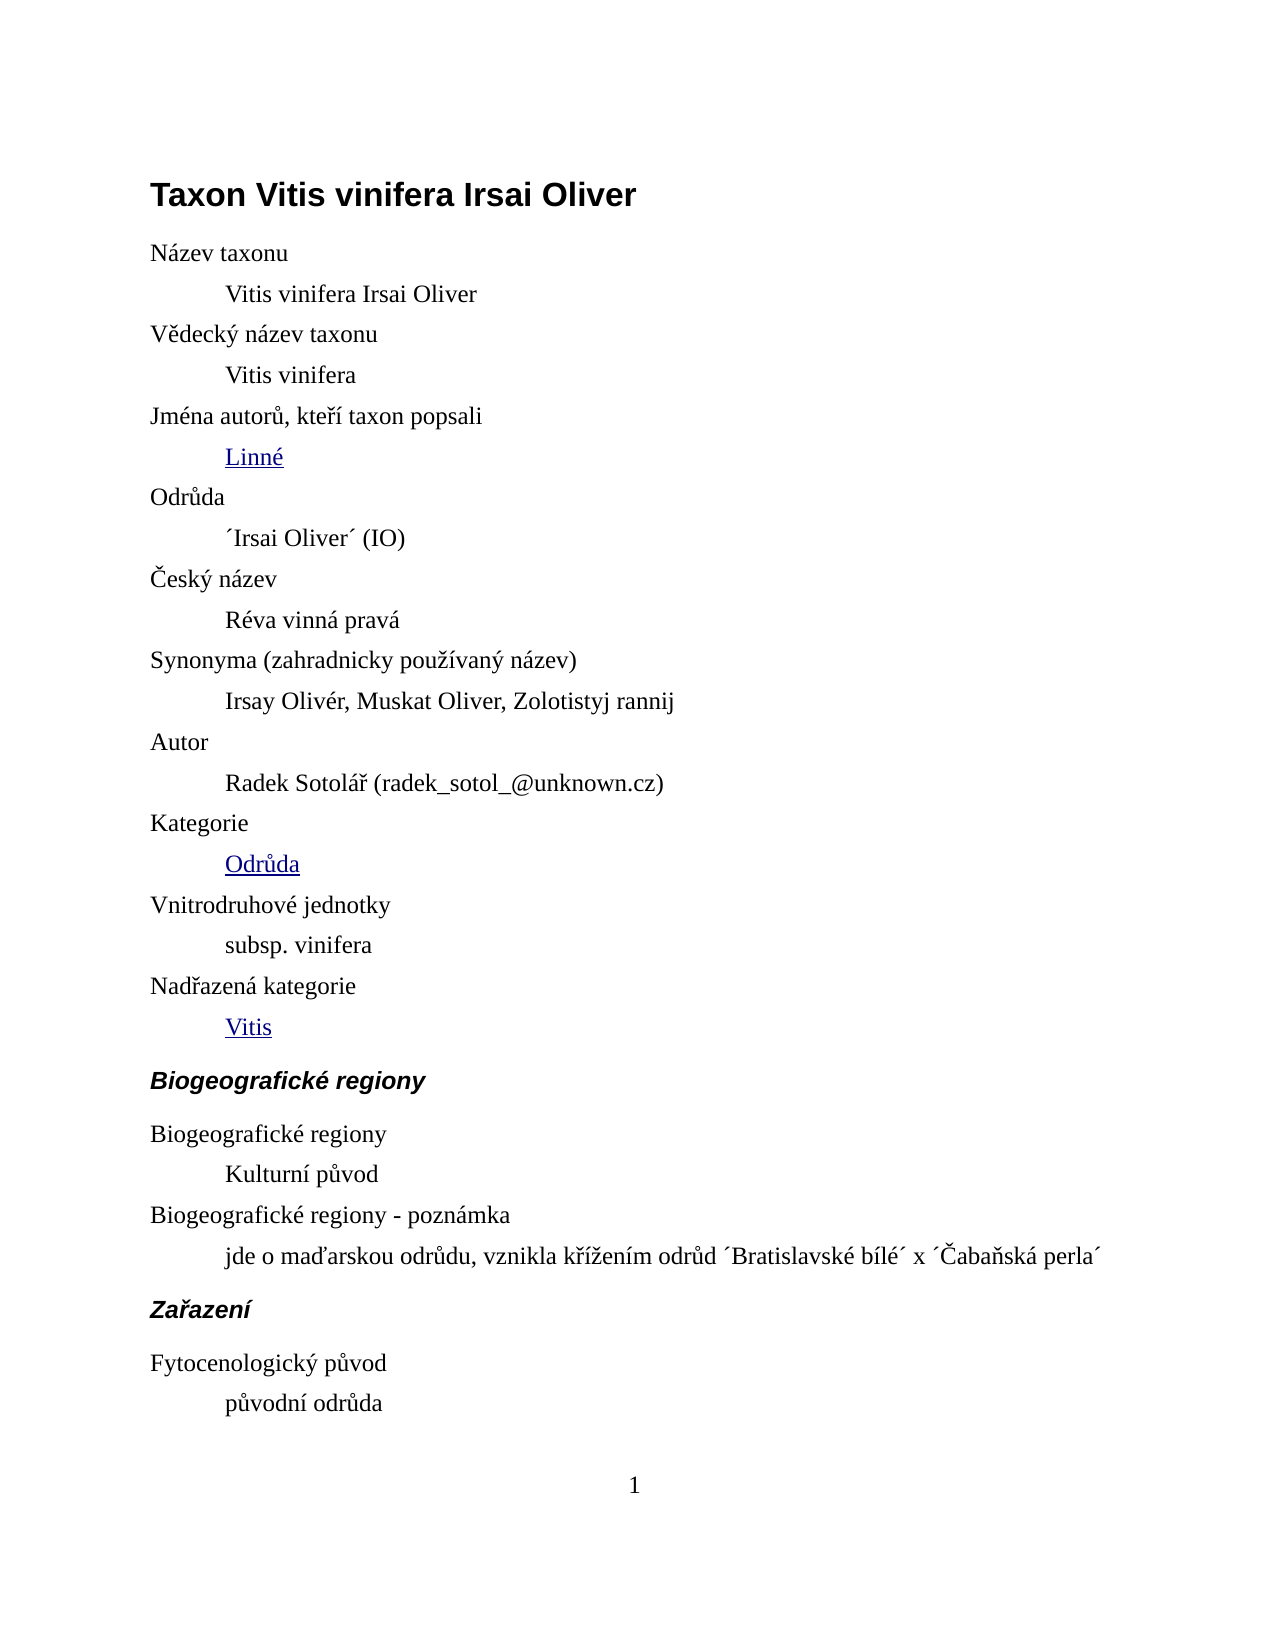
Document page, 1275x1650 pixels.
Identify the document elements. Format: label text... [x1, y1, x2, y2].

text Vitis vinifera [225, 360, 1125, 389]
text Odrůda [150, 482, 1125, 511]
text Odrůda [225, 849, 1125, 878]
text Český název [150, 564, 1125, 593]
text subsp. vinifera [225, 931, 1125, 959]
text Vědecký název taxonu [150, 319, 1125, 348]
text ´Irsai Oliver´ (IO) [225, 523, 1125, 552]
text Fytocenologický původ [150, 1348, 1125, 1376]
text původní odrůda [225, 1388, 1125, 1417]
text Biogeografické regiony [150, 1119, 1125, 1147]
text Autor [150, 727, 1125, 756]
text Vitis [225, 1012, 1125, 1041]
text Nadřazená kategorie [150, 971, 1125, 1000]
text Biogeografické regiony - poznámka [150, 1200, 1125, 1229]
text Réva vinná pravá [225, 605, 1125, 633]
text jde o maďarskou odrůdu, vznikla křížením odrůd ´Bratislavské bílé´ x ´Čabaňská perla´ [225, 1241, 1125, 1270]
subtitle Zařazení [150, 1295, 1125, 1323]
text Synonyma (zahradnicky používaný název) [150, 645, 1125, 674]
text Jména autorů, kteří taxon popsali [150, 401, 1125, 430]
text Radek Sotolář (radek_sotol_@unknown.cz) [225, 768, 1125, 796]
text Vnitrodruhové jednotky [150, 890, 1125, 918]
subtitle Taxon Vitis vinifera Irsai Oliver [150, 175, 1125, 214]
text Název taxonu [150, 238, 1125, 267]
text Kulturní původ [225, 1159, 1125, 1188]
text Irsay Olivér, Muskat Oliver, Zolotistyj rannij [225, 686, 1125, 715]
text Kategorie [150, 808, 1125, 837]
text Vitis vinifera Irsai Oliver [225, 279, 1125, 308]
text Linné [225, 442, 1125, 471]
subtitle Biogeografické regiony [150, 1066, 1125, 1094]
